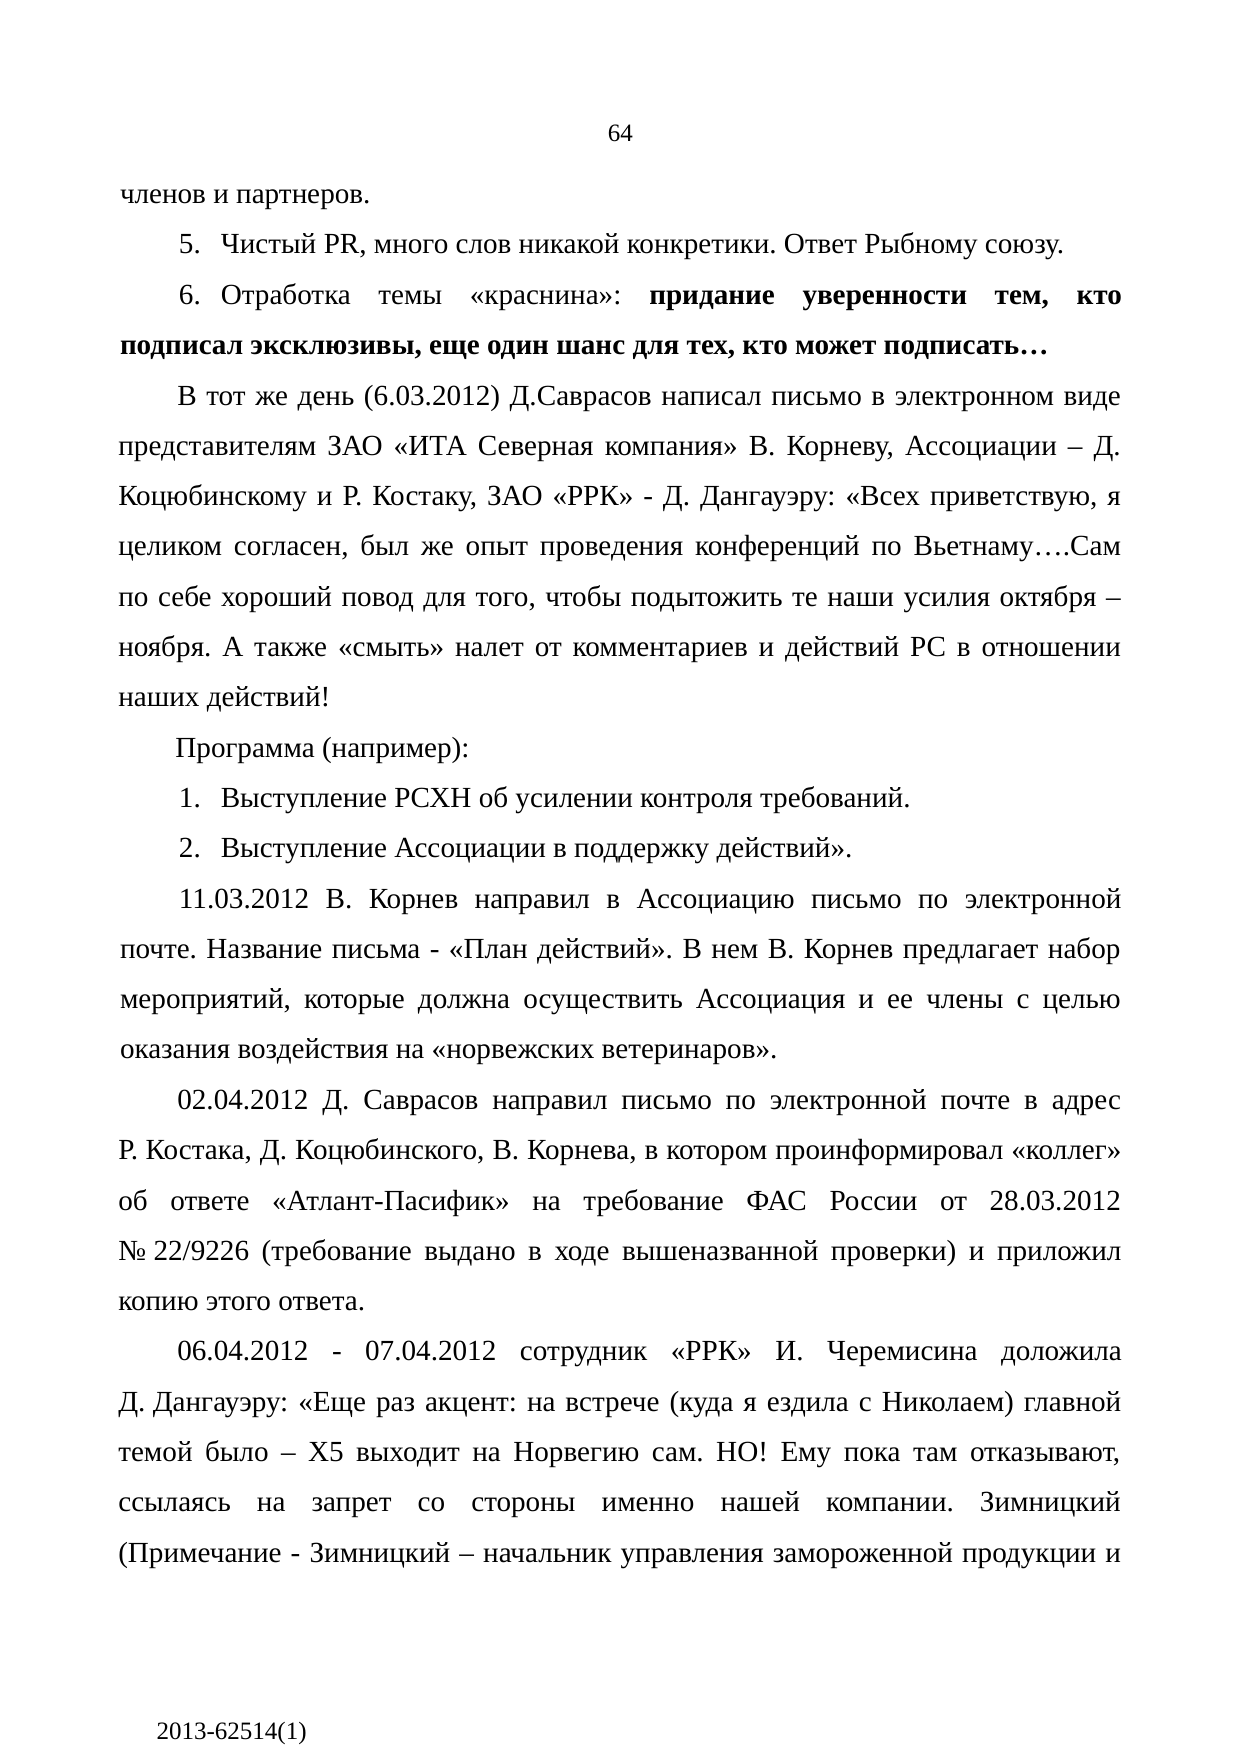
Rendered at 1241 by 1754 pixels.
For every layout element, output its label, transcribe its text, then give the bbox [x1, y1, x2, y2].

list Чистый PR, много слов никакой конкретики. Ответ Рыбному союзу. [120, 227, 1122, 260]
list Выступление Ассоциации в поддержку действий». [120, 830, 1122, 864]
text 06.04.2012 - 07.04.2012 сотрудник «РРК» И. Черемисина доложила Д. Дангауэру: «Еще раз акцент: на встрече (куда я ездила с Николаем) главной темой было – Х5 выходит на Норвегию сам. НО! Ему пока там отказывают, ссылаясь на запрет со стороны именно нашей компании. Зимницкий (Примечание - Зимницкий – начальник управления замороженной продукции и [118, 1333, 1122, 1568]
text Программа (например): [118, 730, 1122, 763]
text В тот же день (6.03.2012) Д.Саврасов написал письмо в электронном виде представителям ЗАО «ИТА Северная компания» В. Корневу, Ассоциации – Д. Коцюбинскому и Р. Костаку, ЗАО «РРК» - Д. Дангауэру: «Всех приветствую, я целиком согласен, был же опыт проведения конференций по Вьетнаму….Сам по себе хороший повод для того, чтобы подытожить те наши усилия октября – ноября. А также «смыть» налет от комментариев и действий РС в отношении наших действий! [118, 378, 1122, 713]
text 11.03.2012 В. Корнев направил в Ассоциацию письмо по электронной почте. Название письма - «План действий». В нем В. Корнев предлагает набор мероприятий, которые должна осуществить Ассоциация и ее члены с целью оказания воздействия на «норвежских ветеринаров». [120, 881, 1122, 1065]
text 02.04.2012 Д. Саврасов направил письмо по электронной почте в адрес Р. Костака, Д. Коцюбинского, В. Корнева, в котором проинформировал «коллег» об ответе «Атлант-Пасифик» на требование ФАС России от 28.03.2012 № 22/9226 (требование выдано в ходе вышеназванной проверки) и приложил копию этого ответа. [118, 1082, 1122, 1317]
list Выступление РСХН об усилении контроля требований. [120, 780, 1122, 814]
list Отработка темы «краснина»: придание уверенности тем, кто подписал эксклюзивы, еще один шанс для тех, кто может подписать… [120, 277, 1122, 361]
list членов и партнеров. [120, 176, 1122, 210]
